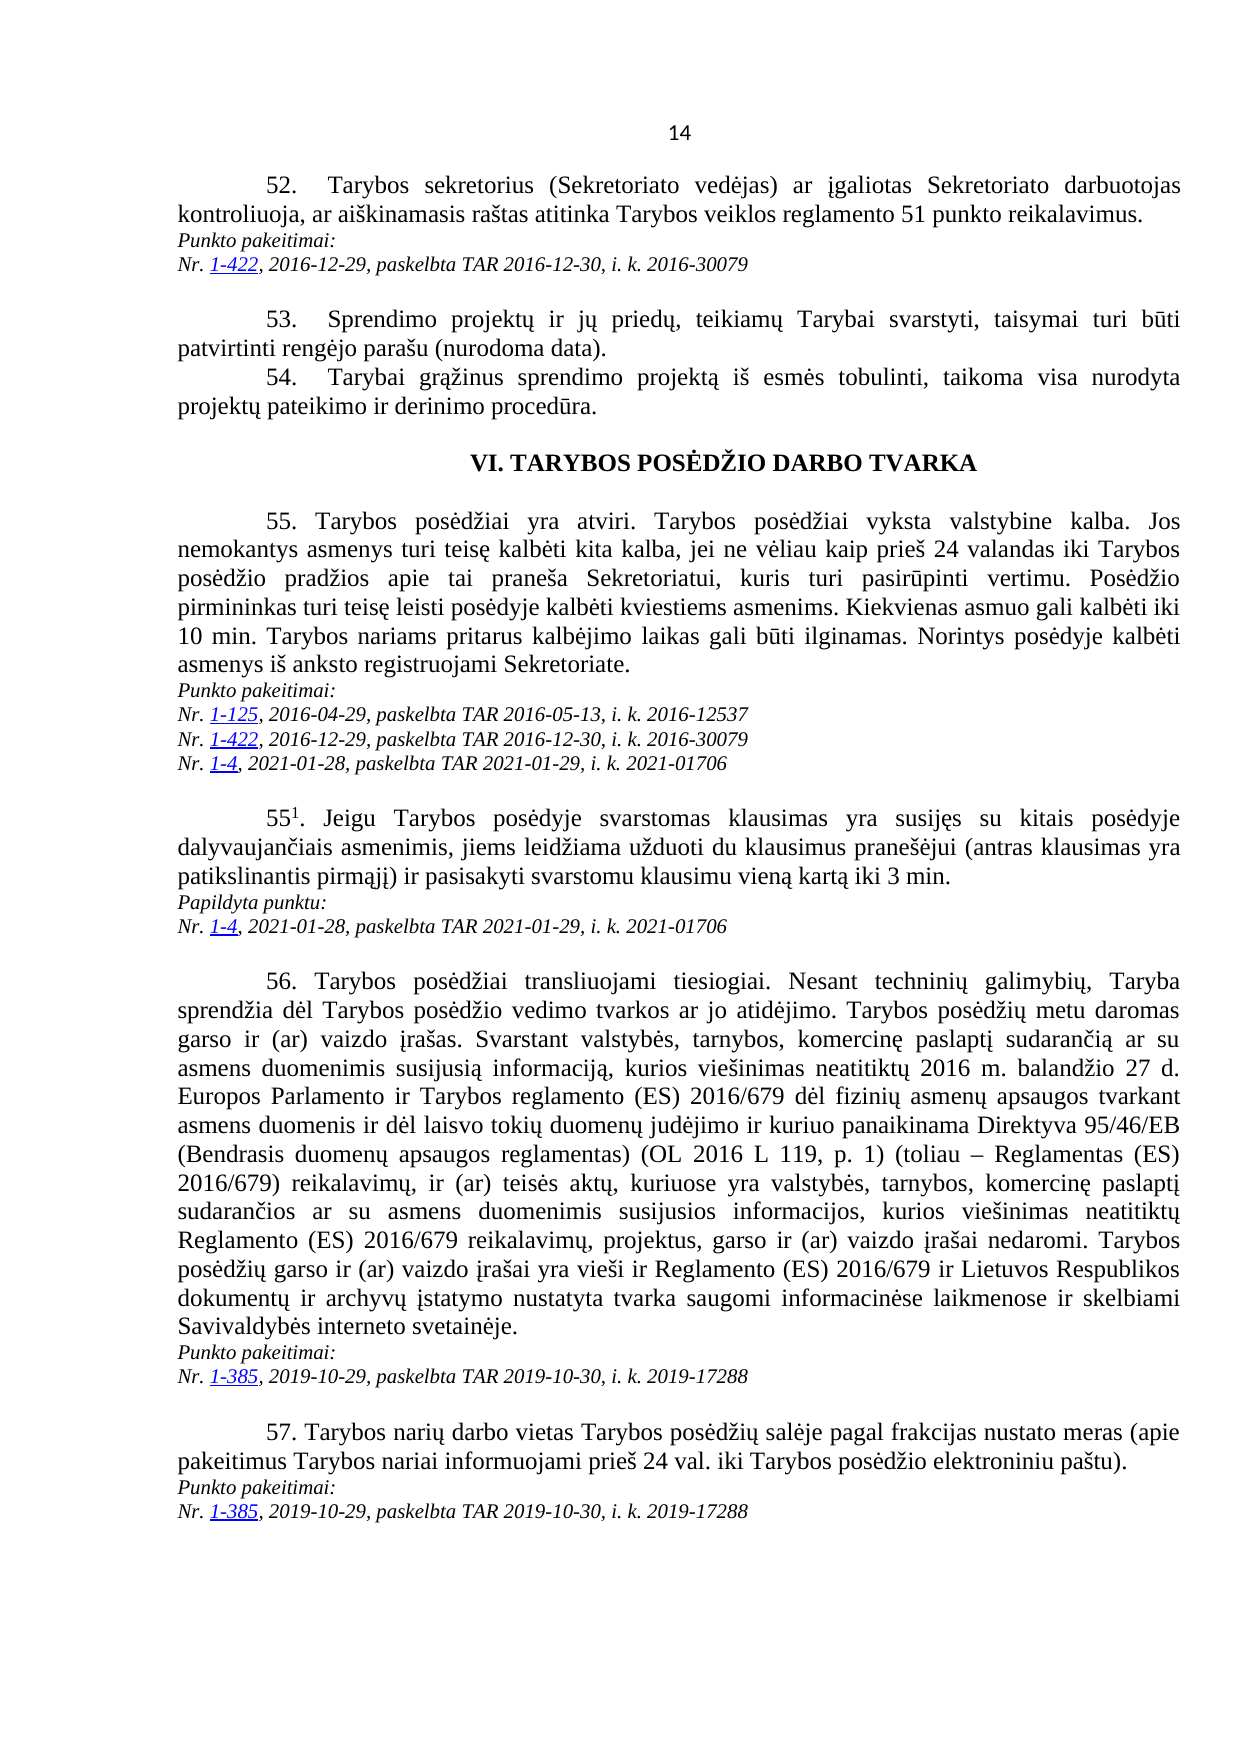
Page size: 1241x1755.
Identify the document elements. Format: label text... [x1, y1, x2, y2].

text 551. Jeigu Tarybos posėdyje svarstomas klausimas yra susijęs su kitais posėdyje dalyvaujančiais asmenimis, jiems leidžiama užduoti du klausimus pranešėjui (antras klausimas yra patikslinantis pirmąjį) ir pasisakyti svarstomu klausimu vieną kartą iki 3 min. [177, 803, 1181, 889]
text Punkto pakeitimai: [177, 678, 1181, 702]
text Punkto pakeitimai: [177, 1474, 1181, 1499]
text 52. Tarybos sekretorius (Sekretoriato vedėjas) ar įgaliotas Sekretoriato darbuotojas kontroliuoja, ar aiškinamasis raštas atitinka Tarybos veiklos reglamento 51 punkto reikalavimus. [177, 170, 1181, 228]
text Nr. 1-4, 2021-01-28, paskelbta TAR 2021-01-29, i. k. 2021-01706 [177, 751, 1181, 774]
text 54. Tarybai grąžinus sprendimo projektą iš esmės tobulinti, taikoma visa nurodyta projektų pateikimo ir derinimo procedūra. [177, 362, 1181, 419]
text 57. Tarybos narių darbo vietas Tarybos posėdžių salėje pagal frakcijas nustato meras (apie pakeitimus Tarybos nariai informuojami prieš 24 val. iki Tarybos posėdžio elektroniniu paštu). [177, 1417, 1181, 1474]
text Nr. 1-385, 2019-10-29, paskelbta TAR 2019-10-30, i. k. 2019-17288 [177, 1364, 1181, 1388]
text 53. Sprendimo projektų ir jų priedų, teikiamų Tarybai svarstyti, taisymai turi būti patvirtinti rengėjo parašu (nurodoma data). [177, 304, 1181, 362]
text Nr. 1-4, 2021-01-28, paskelbta TAR 2021-01-29, i. k. 2021-01706 [177, 914, 1181, 938]
text Nr. 1-422, 2016-12-29, paskelbta TAR 2016-12-30, i. k. 2016-30079 [177, 252, 1181, 276]
text Punkto pakeitimai: [177, 1340, 1181, 1364]
text Papildyta punktu: [177, 889, 1181, 914]
text VI. TARYBOS POSĖDŽIO DARBO TVARKA [177, 448, 1181, 477]
text 56. Tarybos posėdžiai transliuojami tiesiogiai. Nesant techninių galimybių, Taryba sprendžia dėl Tarybos posėdžio vedimo tvarkos ar jo atidėjimo. Tarybos posėdžių metu daromas garso ir (ar) vaizdo įrašas. Svarstant valstybės, tarnybos, komercinę paslaptį sudarančią ar su asmens duomenimis susijusią informaciją, kurios viešinimas neatitiktų 2016 m. balandžio 27 d. Europos Parlamento ir Tarybos reglamento (ES) 2016/679 dėl fizinių asmenų apsaugos tvarkant asmens duomenis ir dėl laisvo tokių duomenų judėjimo ir kuriuo panaikinama Direktyva 95/46/EB (Bendrasis duomenų apsaugos reglamentas) (OL 2016 L 119, p. 1) (toliau – Reglamentas (ES) 2016/679) reikalavimų, ir (ar) teisės aktų, kuriuose yra valstybės, tarnybos, komercinę paslaptį sudarančios ar su asmens duomenimis susijusios informacijos, kurios viešinimas neatitiktų Reglamento (ES) 2016/679 reikalavimų, projektus, garso ir (ar) vaizdo įrašai nedaromi. Tarybos posėdžių garso ir (ar) vaizdo įrašai yra vieši ir Reglamento (ES) 2016/679 ir Lietuvos Respublikos dokumentų ir archyvų įstatymo nustatyta tvarka saugomi informacinėse laikmenose ir skelbiami Savivaldybės interneto svetainėje. [177, 966, 1181, 1340]
text 55. Tarybos posėdžiai yra atviri. Tarybos posėdžiai vyksta valstybine kalba. Jos nemokantys asmenys turi teisę kalbėti kita kalba, jei ne vėliau kaip prieš 24 valandas iki Tarybos posėdžio pradžios apie tai praneša Sekretoriatui, kuris turi pasirūpinti vertimu. Posėdžio pirmininkas turi teisę leisti posėdyje kalbėti kviestiems asmenims. Kiekvienas asmuo gali kalbėti iki 10 min. Tarybos nariams pritarus kalbėjimo laikas gali būti ilginamas. Norintys posėdyje kalbėti asmenys iš anksto registruojami Sekretoriate. [177, 506, 1181, 678]
text Nr. 1-125, 2016-04-29, paskelbta TAR 2016-05-13, i. k. 2016-12537 [177, 702, 1181, 726]
text Nr. 1-385, 2019-10-29, paskelbta TAR 2019-10-30, i. k. 2019-17288 [177, 1499, 1181, 1523]
text Nr. 1-422, 2016-12-29, paskelbta TAR 2016-12-30, i. k. 2016-30079 [177, 726, 1181, 751]
text Punkto pakeitimai: [177, 228, 1181, 252]
